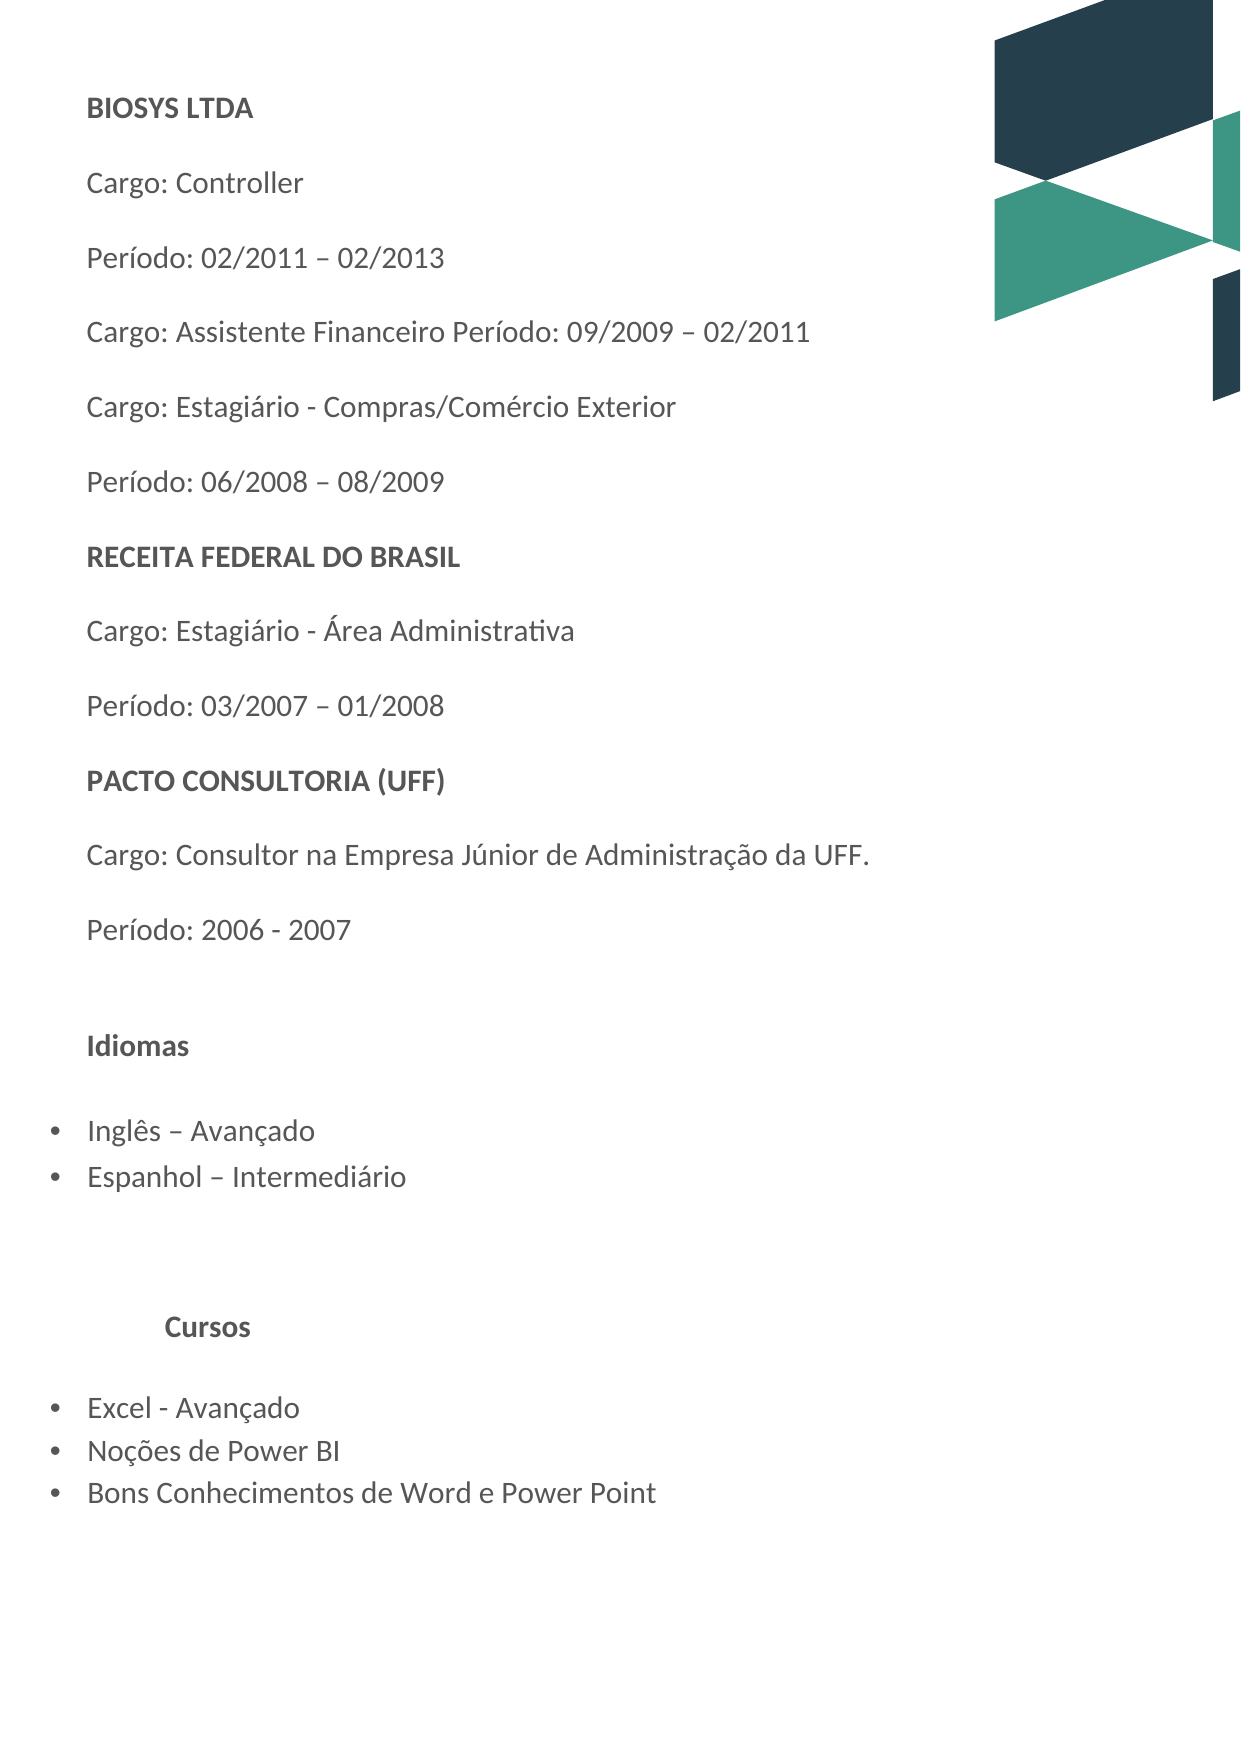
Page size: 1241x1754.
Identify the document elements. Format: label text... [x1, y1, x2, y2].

list Excel - Avançado [49, 1388, 1111, 1426]
list Noções de Power BI [49, 1431, 1111, 1469]
text Cargo: Controller [86, 163, 1043, 201]
subtitle PACTO CONSULTORIA (UFF) [86, 761, 1111, 799]
text Período: 2006 - 2007 [86, 910, 1111, 948]
list Espanhol – Intermediário [49, 1158, 1111, 1196]
subtitle Cursos [164, 1307, 1111, 1345]
list Inglês – Avançado [49, 1111, 1111, 1149]
subtitle Idiomas [86, 1026, 1111, 1064]
text [1048, 163, 1111, 201]
list Bons Conhecimentos de Word e Power Point [49, 1473, 1111, 1512]
text Período: 03/2007 – 01/2008 [86, 686, 1111, 724]
text Cargo: Assistente Financeiro Período: 09/2009 – 02/2011 [86, 312, 1111, 351]
text Cargo: Estagiário - Área Administrativa [86, 612, 1111, 650]
subtitle RECEITA FEDERAL DO BRASIL [86, 537, 1111, 575]
text Cargo: Consultor na Empresa Júnior de Administração da UFF. [86, 836, 1111, 874]
text Cargo: Estagiário - Compras/Comércio Exterior [86, 388, 1111, 426]
subtitle BIOSYS LTDA [86, 88, 994, 127]
text Período: 02/2011 – 02/2013 [86, 238, 994, 276]
text Período: 06/2008 – 08/2009 [86, 462, 1111, 500]
